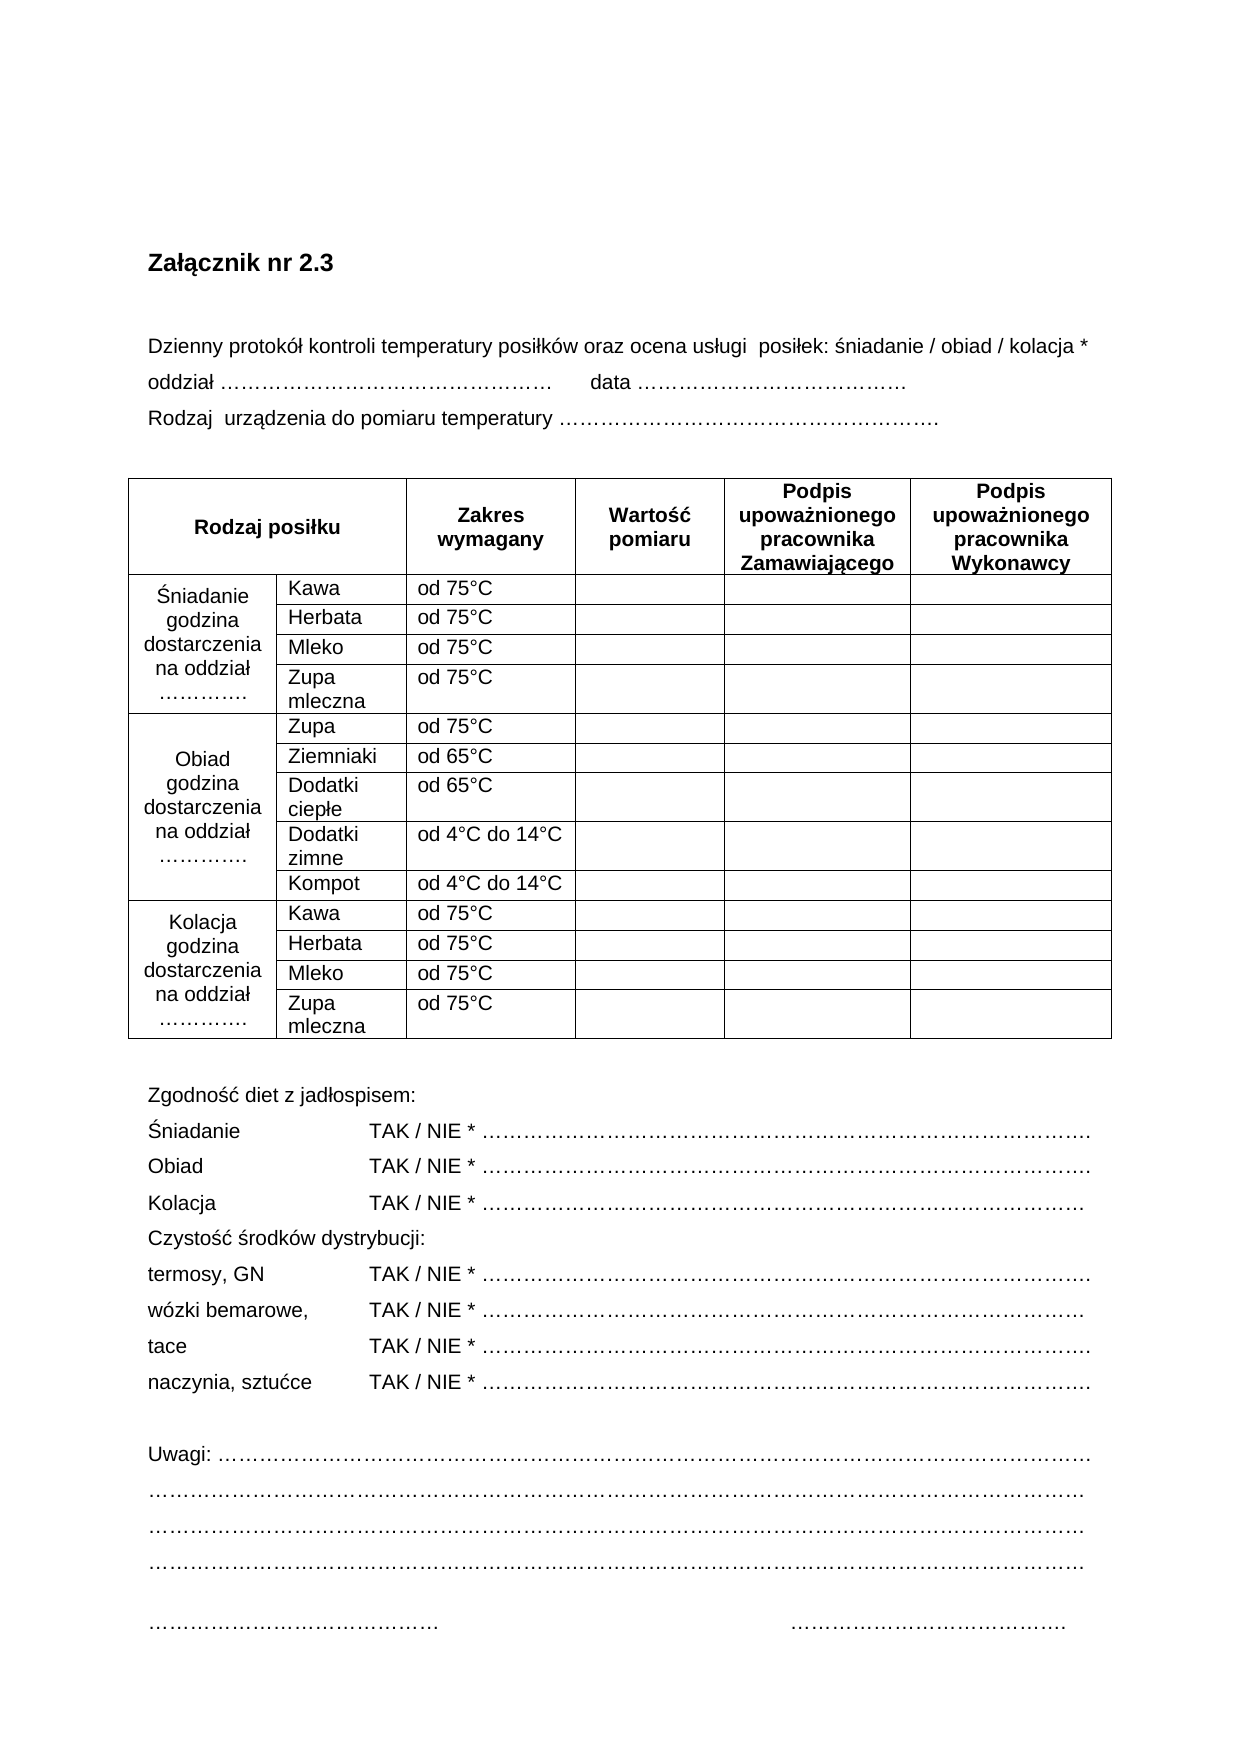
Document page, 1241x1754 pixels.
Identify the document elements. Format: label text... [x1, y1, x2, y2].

table_cell [576, 822, 724, 870]
table_cell Zupa [277, 714, 406, 742]
table_cell od 65°C [407, 744, 575, 772]
table_cell [911, 635, 1111, 664]
table_cell [725, 714, 910, 742]
table_cell [576, 575, 724, 604]
table_cell [725, 665, 910, 713]
table_cell Kolacja godzina dostarczenia na oddział …………. [129, 901, 276, 1038]
table_cell [911, 901, 1111, 930]
text Rodzaj urządzenia do pomiaru temperatury ………………………………………………. [148, 406, 1092, 429]
table_cell od 4°C do 14°C [407, 871, 575, 900]
table_cell [725, 773, 910, 821]
table_cell od 75°C [407, 575, 575, 604]
table_cell [911, 931, 1111, 959]
table_cell [911, 744, 1111, 772]
table_cell Dodatki ciepłe [277, 773, 406, 821]
table_cell [725, 901, 910, 930]
table_header Wartość pomiaru [576, 479, 724, 574]
table_cell [725, 744, 910, 772]
table_cell [725, 990, 910, 1038]
table_cell [911, 575, 1111, 604]
table_cell [576, 605, 724, 634]
text termosy, GN TAK / NIE * ……………………………………………………………………………. [148, 1262, 1092, 1286]
table_cell [911, 961, 1111, 989]
table_cell [725, 822, 910, 870]
table_cell [576, 871, 724, 900]
table_cell od 4°C do 14°C [407, 822, 575, 870]
table_cell od 75°C [407, 961, 575, 989]
table_cell [576, 961, 724, 989]
table_cell Herbata [277, 931, 406, 959]
text Załącznik nr 2.3 [148, 247, 1092, 276]
table_cell [725, 605, 910, 634]
table_cell od 75°C [407, 931, 575, 959]
text Śniadanie TAK / NIE * ……………………………………………………………………………. [148, 1118, 1092, 1142]
table_cell od 75°C [407, 901, 575, 930]
table_cell Mleko [277, 635, 406, 664]
table_cell od 75°C [407, 665, 575, 713]
table_cell Herbata [277, 605, 406, 634]
table_cell [911, 990, 1111, 1038]
table_cell [576, 714, 724, 742]
table_cell [576, 744, 724, 772]
table_cell Ziemniaki [277, 744, 406, 772]
text …………………………………… …………………………………. [148, 1609, 1092, 1633]
table_cell [725, 931, 910, 959]
table_cell [911, 714, 1111, 742]
table_cell [576, 635, 724, 664]
table_cell Śniadanie godzina dostarczenia na oddział …………. [129, 575, 276, 713]
table_cell [576, 901, 724, 930]
text Uwagi: ……………………………………………………………………………………………………………… [148, 1442, 1092, 1466]
table_header Zakres wymagany [407, 479, 575, 574]
table_cell [911, 605, 1111, 634]
table_cell Kompot [277, 871, 406, 900]
table_cell [576, 773, 724, 821]
text Zgodność diet z jadłospisem: [148, 1082, 1092, 1106]
table_cell [576, 990, 724, 1038]
text Czystość środków dystrybucji: [148, 1226, 1092, 1250]
table_header Podpis upoważnionego pracownika Wykonawcy [911, 479, 1111, 574]
table_cell [911, 871, 1111, 900]
table_cell Mleko [277, 961, 406, 989]
table_cell [725, 871, 910, 900]
table_cell od 65°C [407, 773, 575, 821]
table_cell Kawa [277, 901, 406, 930]
text wózki bemarowe, TAK / NIE * …………………………………………………………………………… tace TAK / NIE * ……………………………………………………………………………. [148, 1298, 1092, 1358]
table_cell Obiad godzina dostarczenia na oddział …………. [129, 714, 276, 900]
table_cell [725, 575, 910, 604]
text Dzienny protokół kontroli temperatury posiłków oraz ocena usługi posiłek: śniadanie / obiad / kolacja * oddział ………………………………………… data ………………………………… [148, 334, 1092, 394]
text naczynia, sztućce TAK / NIE * ……………………………………………………………………………. [148, 1370, 1092, 1394]
text Kolacja TAK / NIE * …………………………………………………………………………… [148, 1190, 1092, 1214]
table_cell [911, 665, 1111, 713]
table_cell [911, 773, 1111, 821]
table_cell Kawa [277, 575, 406, 604]
table_cell [576, 665, 724, 713]
table_cell [725, 961, 910, 989]
table_cell od 75°C [407, 605, 575, 634]
table_cell od 75°C [407, 714, 575, 742]
table_cell Zupa mleczna [277, 665, 406, 713]
text ……………………………………………………………………………………………………………………………………………………………………………………………………………………………………………………………………………………………………………………………………………………………………… [148, 1478, 1092, 1574]
table_cell [576, 931, 724, 959]
table_cell [725, 635, 910, 664]
table_cell od 75°C [407, 990, 575, 1038]
table_header Rodzaj posiłku [129, 479, 406, 574]
text Obiad TAK / NIE * ……………………………………………………………………………. [148, 1154, 1092, 1178]
table_cell od 75°C [407, 635, 575, 664]
table_header Podpis upoważnionego pracownika Zamawiającego [725, 479, 910, 574]
table_cell Zupa mleczna [277, 990, 406, 1038]
table_cell Dodatki zimne [277, 822, 406, 870]
table_cell [911, 822, 1111, 870]
